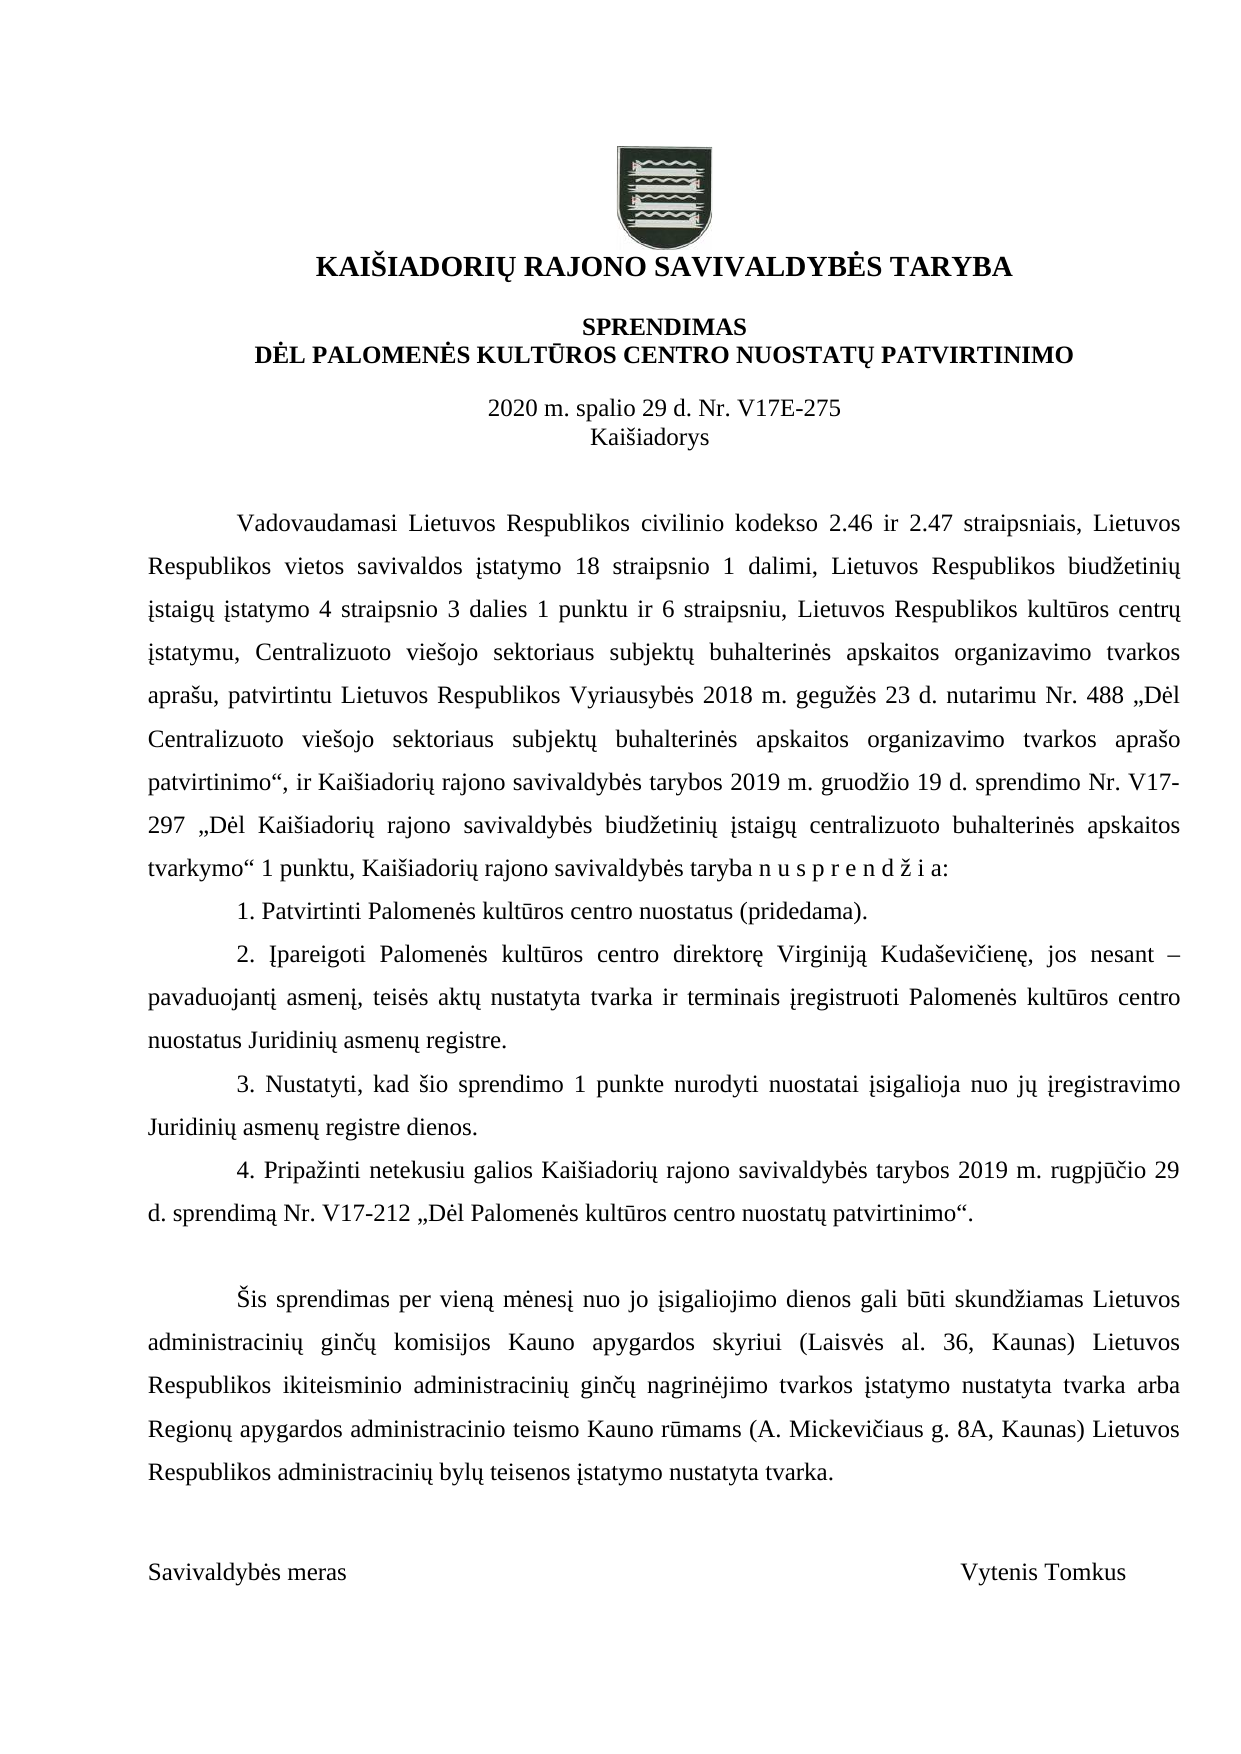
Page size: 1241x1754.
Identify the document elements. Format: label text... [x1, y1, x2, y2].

text DĖL PALOMENĖS KULTŪROS CENTRO NUOSTATŲ PATVIRTINIMO [148, 340, 1181, 369]
text Vadovaudamasi Lietuvos Respublikos civilinio kodekso 2.46 ir 2.47 straipsniais, Lietuvos Respublikos vietos savivaldos įstatymo 18 straipsnio 1 dalimi, Lietuvos Respublikos biudžetinių įstaigų įstatymo 4 straipsnio 3 dalies 1 punktu ir 6 straipsniu, Lietuvos Respublikos kultūros centrų įstatymu, Centralizuoto viešojo sektoriaus subjektų buhalterinės apskaitos organizavimo tvarkos aprašu, patvirtintu Lietuvos Respublikos Vyriausybės 2018 m. gegužės 23 d. nutarimu Nr. 488 „Dėl Centralizuoto viešojo sektoriaus subjektų buhalterinės apskaitos organizavimo tvarkos aprašo patvirtinimo“, ir Kaišiadorių rajono savivaldybės tarybos 2019 m. gruodžio 19 d. sprendimo Nr. V17-297 „Dėl Kaišiadorių rajono savivaldybės biudžetinių įstaigų centralizuoto buhalterinės apskaitos tvarkymo“ 1 punktu, Kaišiadorių rajono savivaldybės taryba n u s p r e n d ž i a: [148, 508, 1181, 882]
text 2020 m. spalio 29 d. Nr. V17E-275 [148, 393, 1181, 422]
text Savivaldybės meras Vytenis Tomkus [148, 1557, 1166, 1586]
text KAIŠIADORIŲ RAJONO SAVIVALDYBĖS TARYBA [148, 249, 1181, 283]
text Šis sprendimas per vieną mėnesį nuo jo įsigaliojimo dienos gali būti skundžiamas Lietuvos administracinių ginčų komisijos Kauno apygardos skyriui (Laisvės al. 36, Kaunas) Lietuvos Respublikos ikiteisminio administracinių ginčų nagrinėjimo tvarkos įstatymo nustatyta tvarka arba Regionų apygardos administracinio teismo Kauno rūmams (A. Mickevičiaus g. 8A, Kaunas) Lietuvos Respublikos administracinių bylų teisenos įstatymo nustatyta tvarka. [148, 1284, 1181, 1486]
text 3. Nustatyti, kad šio sprendimo 1 punkte nurodyti nuostatai įsigalioja nuo jų įregistravimo Juridinių asmenų registre dienos. [148, 1069, 1181, 1141]
text 1. Patvirtinti Palomenės kultūros centro nuostatus (pridedama). [148, 896, 1181, 925]
text 4. Pripažinti netekusiu galios Kaišiadorių rajono savivaldybės tarybos 2019 m. rugpjūčio 29 d. sprendimą Nr. V17-212 „Dėl Palomenės kultūros centro nuostatų patvirtinimo“. [148, 1155, 1181, 1227]
text SPRENDIMAS [148, 312, 1181, 340]
text 2. Įpareigoti Palomenės kultūros centro direktorę Virginiją Kudaševičienę, jos nesant – pavaduojantį asmenį, teisės aktų nustatyta tvarka ir terminais įregistruoti Palomenės kultūros centro nuostatus Juridinių asmenų registre. [148, 939, 1181, 1054]
subtitle Kaišiadorys [118, 422, 1181, 451]
